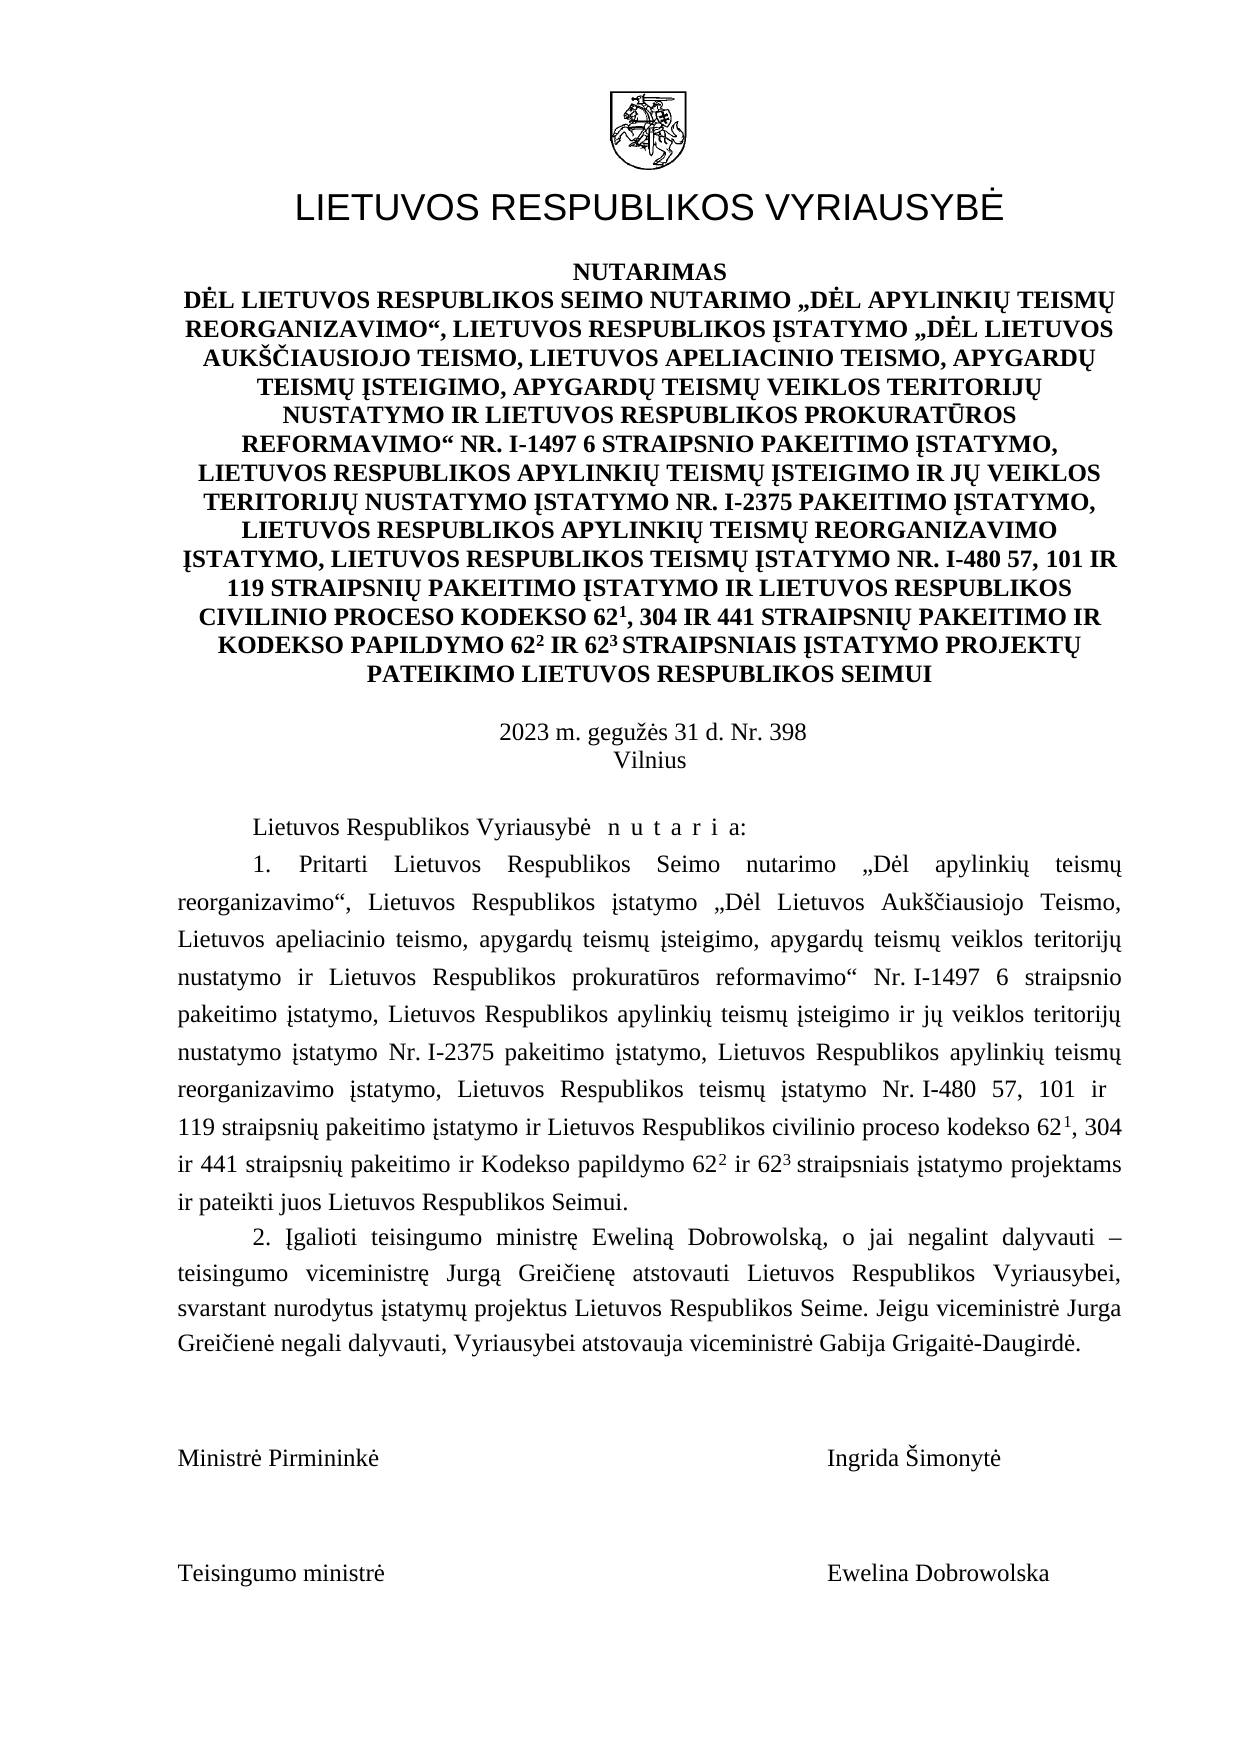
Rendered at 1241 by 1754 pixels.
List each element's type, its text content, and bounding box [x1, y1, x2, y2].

text 2. Įgalioti teisingumo ministrę Eweliną Dobrowolską, o jai negalint dalyvauti – teisingumo viceministrę Jurgą Greičienę atstovauti Lietuvos Respublikos Vyriausybei, svarstant nurodytus įstatymų projektus Lietuvos Respublikos Seime. Jeigu viceministrė Jurga Greičienė negali dalyvauti, Vyriausybei atstovauja viceministrė Gabija Grigaitė-Daugirdė. [177, 1216, 1122, 1357]
text 1. Pritarti Lietuvos Respublikos Seimo nutarimo „Dėl apylinkių teismų reorganizavimo“, Lietuvos Respublikos įstatymo „Dėl Lietuvos Aukščiausiojo Teismo, Lietuvos apeliacinio teismo, apygardų teismų įsteigimo, apygardų teismų veiklos teritorijų nustatymo ir Lietuvos Respublikos prokuratūros reformavimo“ Nr. I-1497 6 straipsnio pakeitimo įstatymo, Lietuvos Respublikos apylinkių teismų įsteigimo ir jų veiklos teritorijų nustatymo įstatymo Nr. I-2375 pakeitimo įstatymo, Lietuvos Respublikos apylinkių teismų reorganizavimo įstatymo, Lietuvos Respublikos teismų įstatymo Nr. I-480 57, 101 ir 119 straipsnių pakeitimo įstatymo ir Lietuvos Respublikos civilinio proceso kodekso 621, 304 ir 441 straipsnių pakeitimo ir Kodekso papildymo 622 ir 623 straipsniais įstatymo projektams ir pateikti juos Lietuvos Respublikos Seimui. [177, 841, 1122, 1216]
text nutarimas [177, 257, 1122, 286]
text DĖL LIETUVOS RESPUBLIKOS SEIMO NUTARIMO „DĖL APYLINKIŲ TEISMŲ REORGANIZAVIMO“, LIETUVOS RESPUBLIKOS ĮSTATYMO „DĖL LIETUVOS AUKŠČIAUSIOJO TEISMO, LIETUVOS APELIACINIO TEISMO, APYGARDŲ TEISMŲ ĮSTEIGIMO, APYGARDŲ TEISMŲ VEIKLOS TERITORIJŲ NUSTATYMO IR LIETUVOS RESPUBLIKOS PROKURATŪROS REFORMAVIMO“ NR. I-1497 6 STRAIPSNIO PAKEITIMO ĮSTATYMO, LIETUVOS RESPUBLIKOS APYLINKIŲ TEISMŲ ĮSTEIGIMO IR JŲ VEIKLOS TERITORIJŲ NUSTATYMO ĮSTATYMO NR. I-2375 PAKEITIMO ĮSTATYMO, LIETUVOS RESPUBLIKOS APYLINKIŲ TEISMŲ REORGANIZAVIMO ĮSTATYMO, LIETUVOS RESPUBLIKOS TEISMŲ ĮSTATYMO NR. I-480 57, 101 IR 119 STRAIPSNIŲ PAKEITIMO ĮSTATYMO IR LIETUVOS RESPUBLIKOS CIVILINIO PROCESO KODEKSO 621, 304 IR 441 STRAIPSNIŲ PAKEITIMO IR KODEKSO PAPILDYMO 622 IR 623 STRAIPSNIAIS ĮSTATYMO PROJEKTŲ PATEIKIMO LIETUVOS RESPUBLIKOS SEIMUI [177, 286, 1122, 688]
text Vilnius [177, 746, 1122, 774]
text Teisingumo ministrė Ewelina Dobrowolska [177, 1558, 1122, 1587]
text Lietuvos Respublikos Vyriausybė nutaria: [177, 803, 1122, 841]
text Ministrė Pirmininkė Ingrida Šimonytė [177, 1443, 1122, 1472]
text 2023 m. gegužės 31 d. Nr. 398 [177, 717, 1122, 746]
text Lietuvos Respublikos Vyriausybė [177, 185, 1122, 228]
